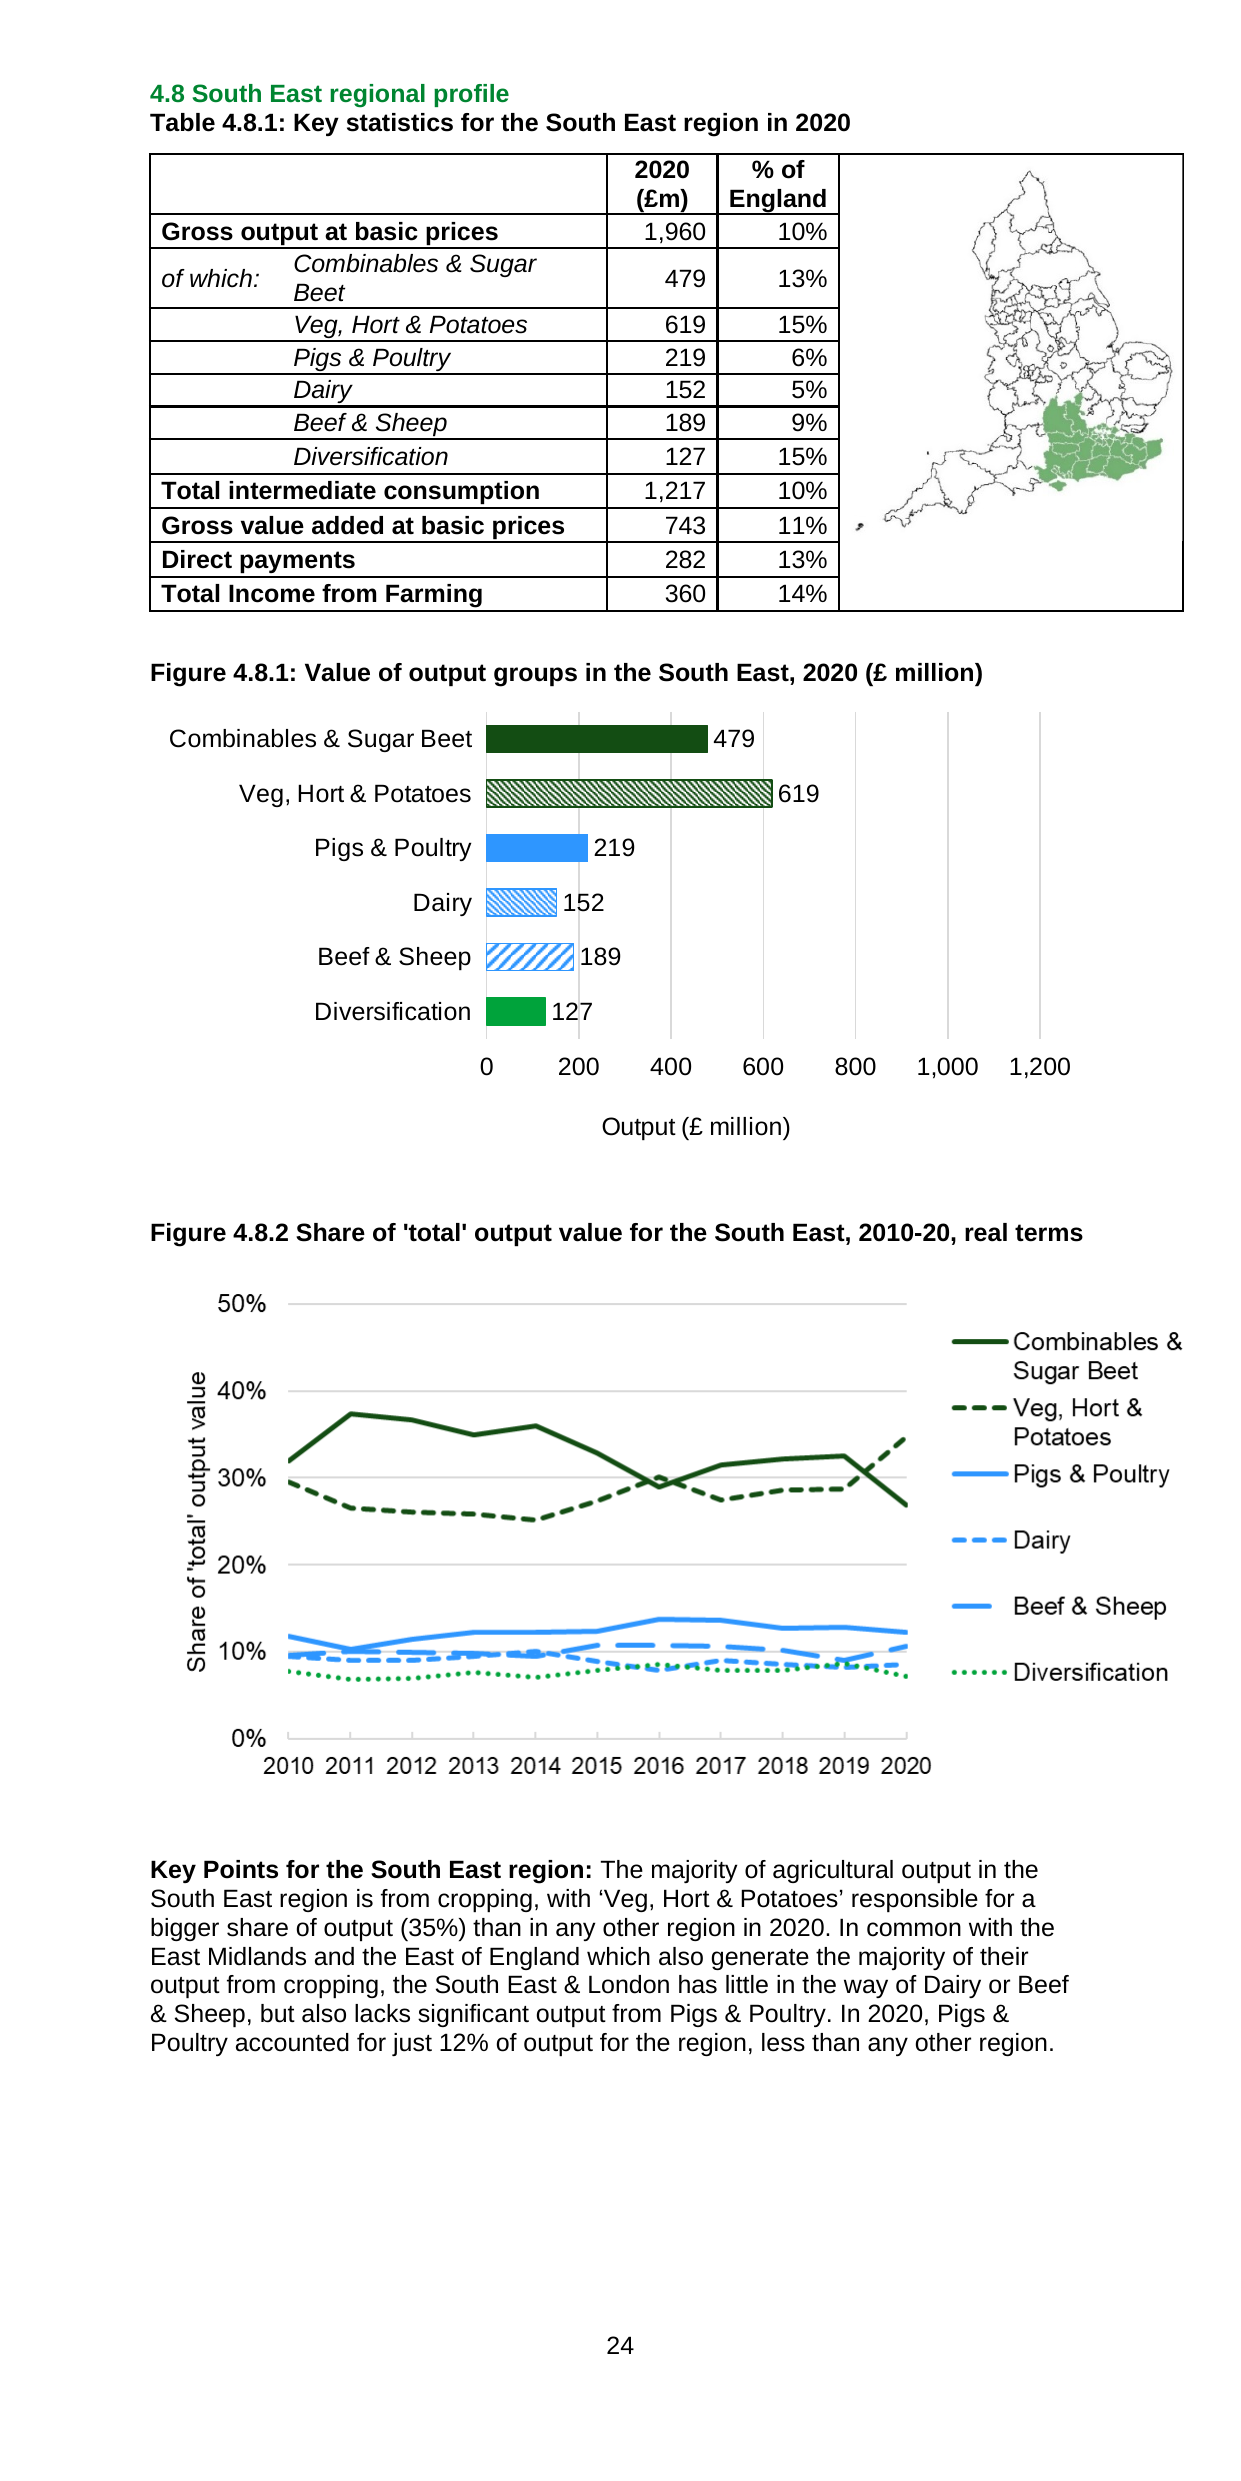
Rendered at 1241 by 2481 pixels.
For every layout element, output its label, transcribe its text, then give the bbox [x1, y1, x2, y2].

table_cell 743 [608, 509, 716, 541]
table_cell Pigs & Poultry [282, 342, 606, 372]
table_header [151, 155, 606, 213]
table_cell Dairy [282, 375, 606, 405]
table_cell of which: [151, 249, 282, 307]
table_cell Veg, Hort & Potatoes [282, 309, 606, 340]
table_cell Direct payments [151, 543, 606, 576]
text Figure 4.8.2 Share of 'total' output value for the South East, 2010-20, real terms [150, 1218, 1090, 1246]
table_cell 10% [719, 475, 838, 507]
table_cell [151, 309, 282, 340]
text Table 4.8.1: Key statistics for the South East region in 2020 [150, 108, 1090, 137]
text Key Points for the South East region: The majority of agricultural output in the South East region is from cropping, with ‘Veg, Hort & Potatoes’ responsible for a bigger share of output (35%) than in any other region in 2020. In common with the East Midlands and the East of England which also generate the majority of their output from cropping, the South East & London has little in the way of Dairy or Beef & Sheep, but also lacks significant output from Pigs & Poultry. In 2020, Pigs & Poultry accounted for just 12% of output for the region, less than any other region. [150, 1855, 1090, 2056]
table_cell 219 [608, 342, 716, 372]
table_header [840, 155, 1182, 610]
table_header % of England [719, 155, 838, 213]
table_cell 6% [719, 342, 838, 372]
subtitle 4.8 South East regional profile [150, 79, 1090, 108]
table_cell 360 [608, 578, 716, 610]
table_cell 11% [719, 509, 838, 541]
table_cell 13% [719, 249, 838, 307]
table_cell [151, 408, 282, 438]
table_cell 15% [719, 309, 838, 340]
table_cell 5% [719, 375, 838, 405]
table_cell 13% [719, 543, 838, 576]
text Figure 4.8.1: Value of output groups in the South East, 2020 (£ million) [150, 657, 1090, 686]
table_cell [151, 342, 282, 372]
table_cell Diversification [282, 440, 606, 472]
table_cell 1,960 [608, 215, 716, 247]
table_cell 9% [719, 408, 838, 438]
table_cell 619 [608, 309, 716, 340]
table_cell 14% [719, 578, 838, 610]
table_cell Combinables & Sugar Beet [282, 249, 606, 307]
table_cell 1,217 [608, 475, 716, 507]
table_cell 152 [608, 375, 716, 405]
table_cell [151, 440, 282, 472]
table_cell 189 [608, 408, 716, 438]
table_cell Gross output at basic prices [151, 215, 606, 247]
table_cell [151, 375, 282, 405]
table_cell 479 [608, 249, 716, 307]
table_cell 15% [719, 440, 838, 472]
table_cell 282 [608, 543, 716, 576]
table_cell 127 [608, 440, 716, 472]
table_cell 10% [719, 215, 838, 247]
table_header 2020 (£m) [608, 155, 716, 213]
table_cell Gross value added at basic prices [151, 509, 606, 541]
table_cell Beef & Sheep [282, 408, 606, 438]
table_cell Total intermediate consumption [151, 475, 606, 507]
table_cell Total Income from Farming [151, 578, 606, 610]
